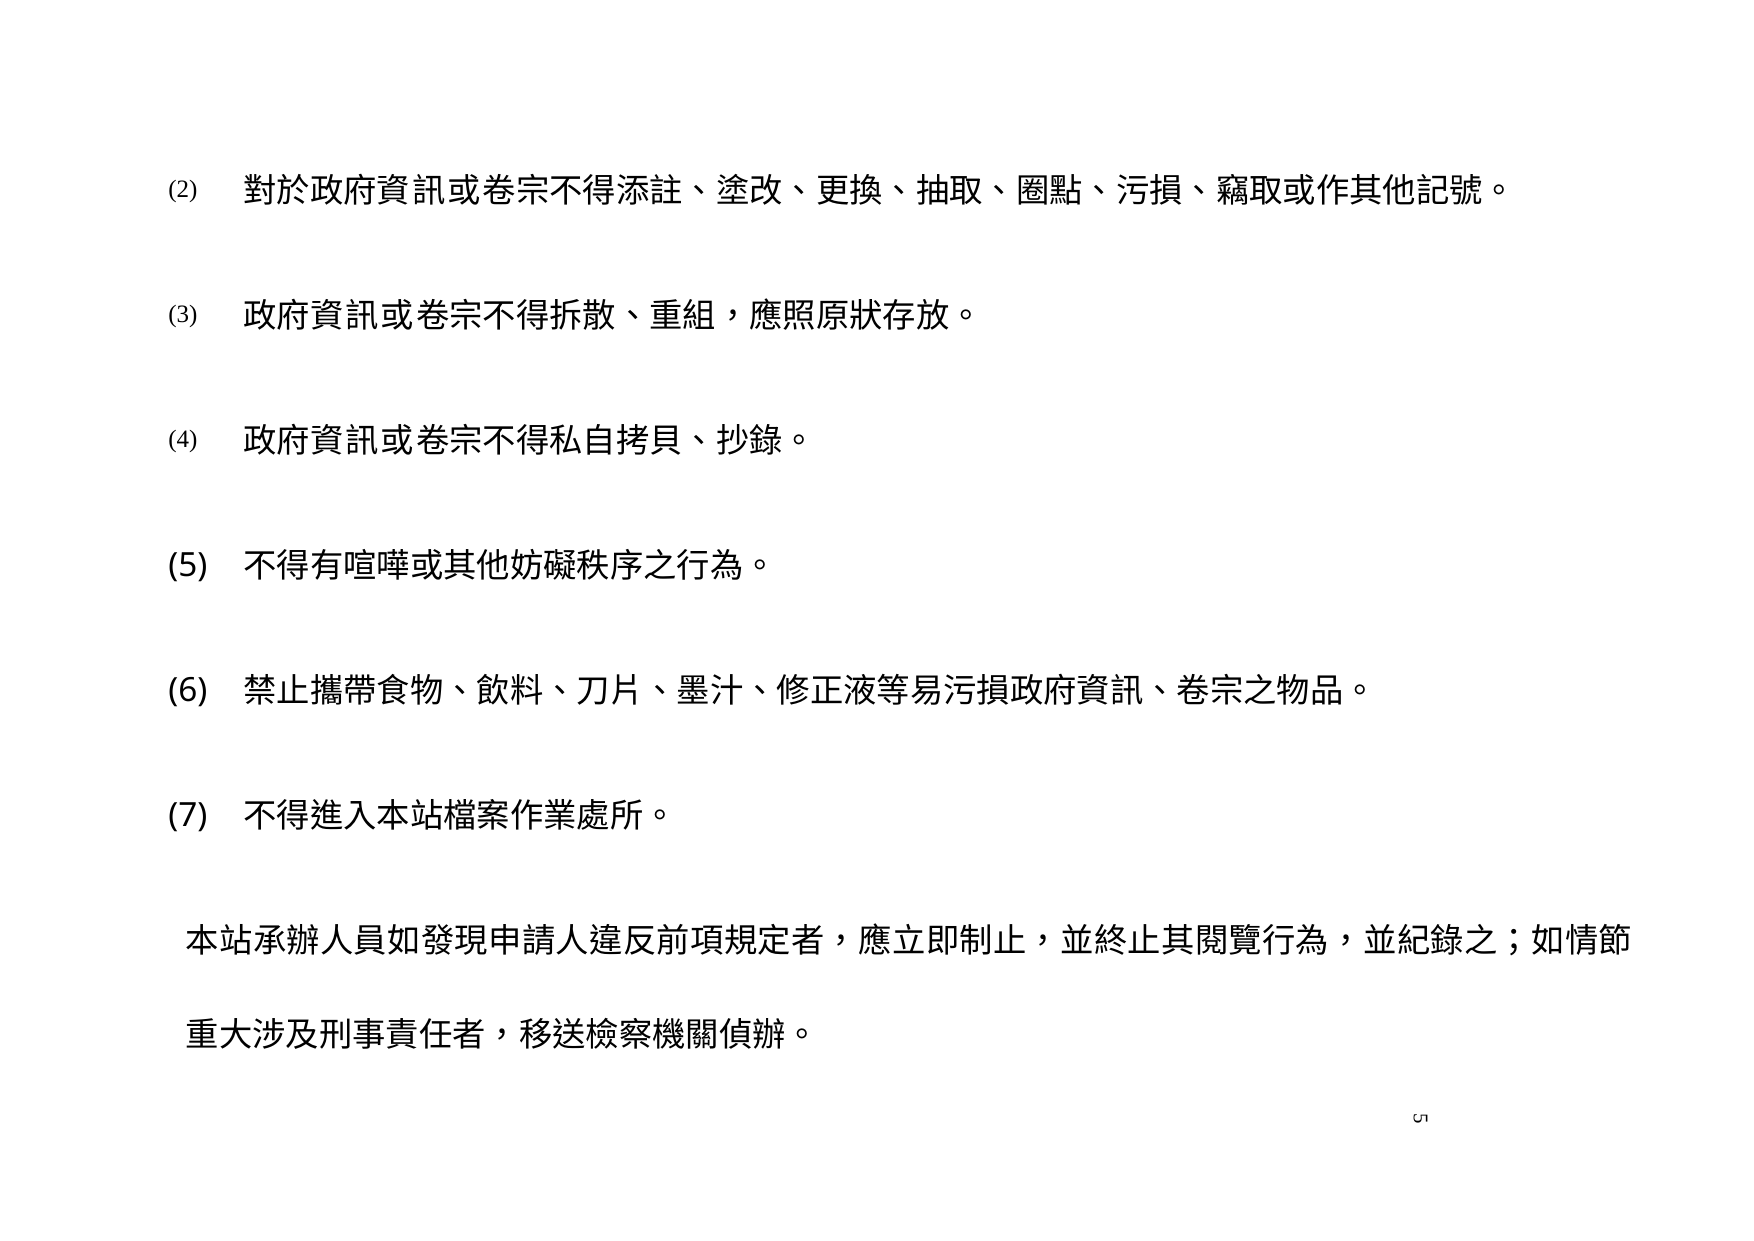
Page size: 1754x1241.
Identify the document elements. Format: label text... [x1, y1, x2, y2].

list 政府資訊或卷宗不得拆散、重組，應照原狀存放。 [168, 272, 1636, 334]
text 本站承辦人員如發現申請人違反前項規定者，應立即制止，並終止其閱覽行為，並紀錄之；如情節重大涉及刑事責任者，移送檢察機關偵辦。 [186, 897, 1636, 1053]
list 對於政府資訊或卷宗不得添註、塗改、更換、抽取、圈點、污損、竊取或作其他記號。 [168, 147, 1636, 209]
list 禁止攜帶食物、飲料、刀片、墨汁、修正液等易污損政府資訊、卷宗之物品。 [168, 647, 1636, 709]
list 政府資訊或卷宗不得私自拷貝、抄錄。 [168, 397, 1636, 459]
list 不得有喧嘩或其他妨礙秩序之行為。 [168, 522, 1636, 584]
list 不得進入本站檔案作業處所。 [168, 772, 1636, 834]
